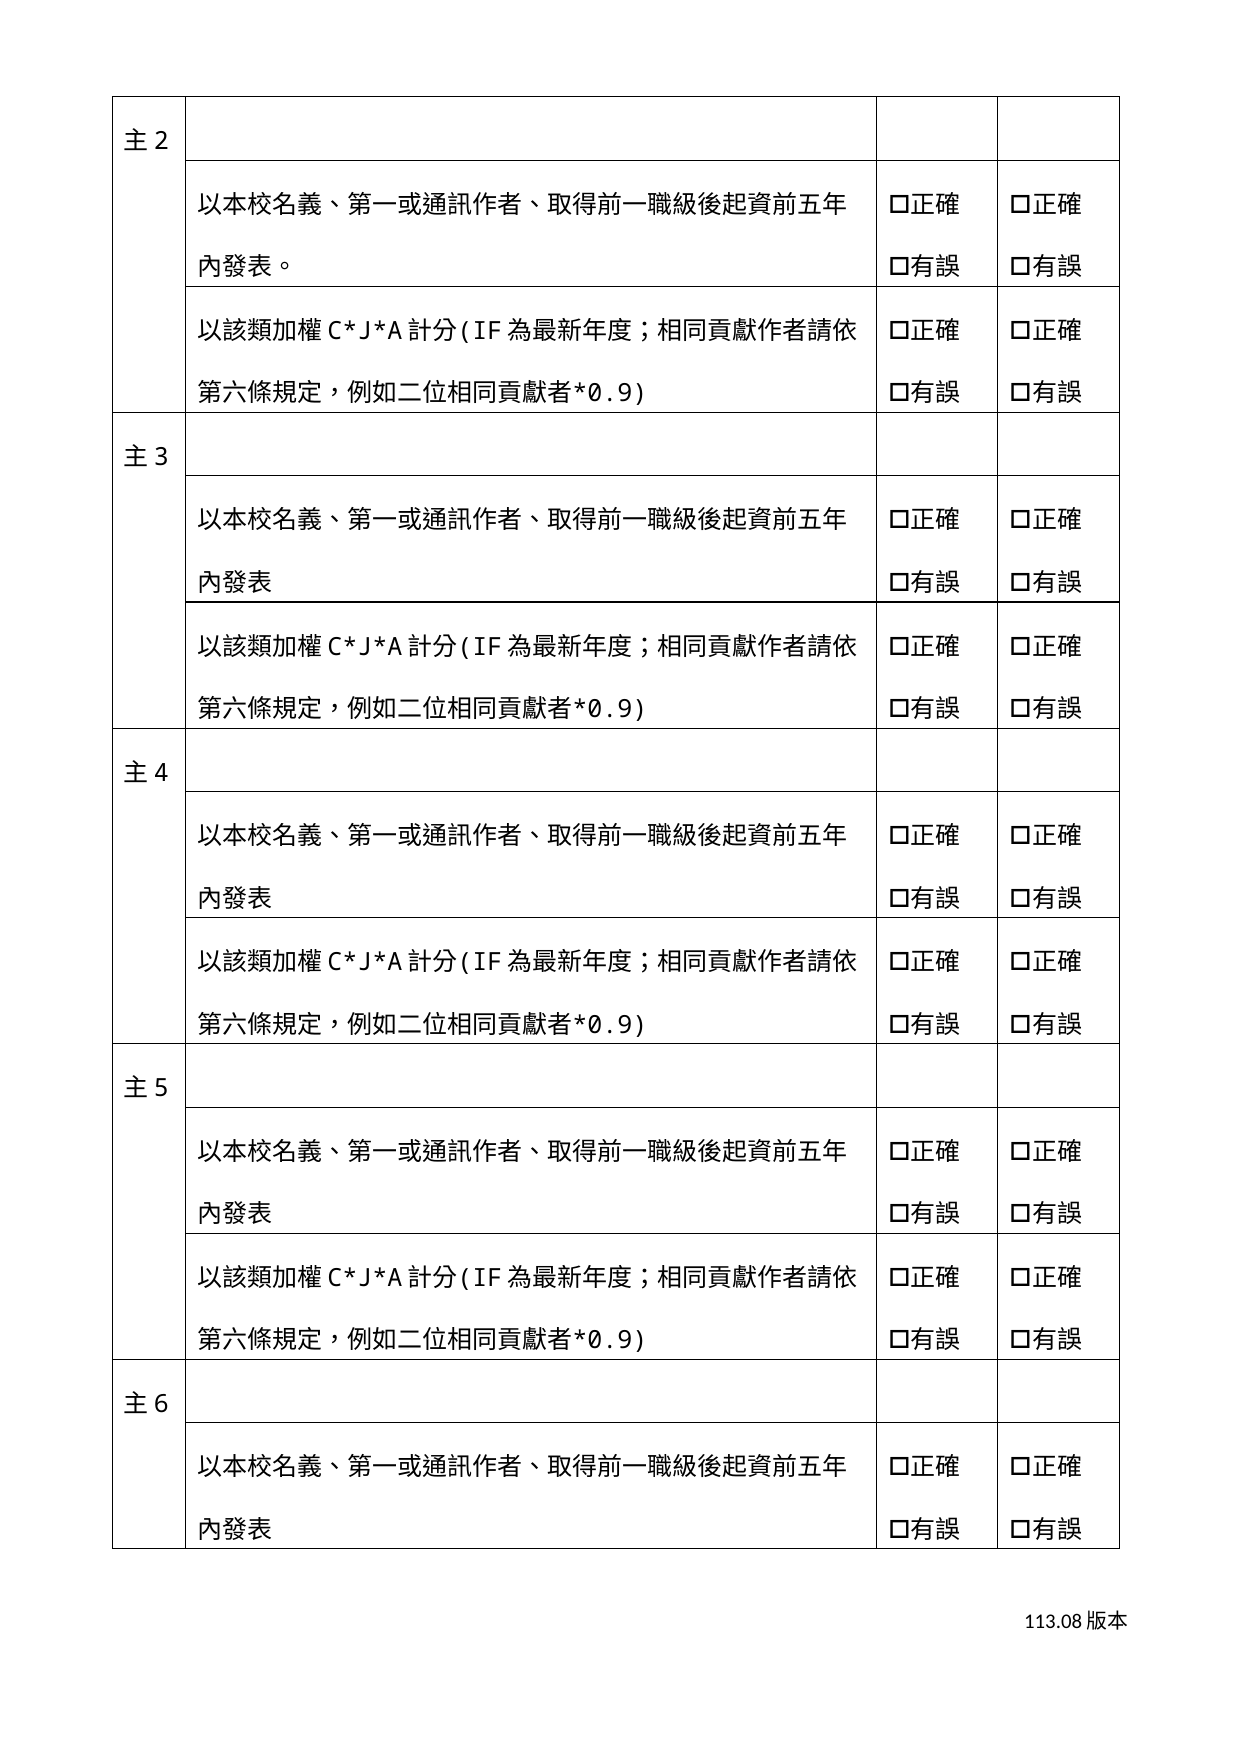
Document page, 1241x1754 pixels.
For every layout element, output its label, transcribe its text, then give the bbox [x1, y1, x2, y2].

table_cell 正確 有誤 [998, 603, 1119, 727]
table_cell 正確 有誤 [998, 1108, 1119, 1233]
table_cell 正確 有誤 [998, 792, 1119, 917]
table_cell 正確 有誤 [998, 918, 1119, 1043]
table_cell 以該類加權C*J*A計分(IF為最新年度；相同貢獻作者請依第六條規定，例如二位相同貢獻者*0.9) [186, 603, 876, 727]
table_cell 正確 有誤 [998, 161, 1119, 286]
table_cell [877, 729, 997, 791]
table_cell 以本校名義、第一或通訊作者、取得前一職級後起資前五年內發表 [186, 476, 876, 601]
table_cell 正確 有誤 [877, 1108, 997, 1233]
table_cell 以本校名義、第一或通訊作者、取得前一職級後起資前五年內發表 [186, 1108, 876, 1233]
table_cell [998, 97, 1119, 160]
table_cell [998, 729, 1119, 791]
table_cell 正確 有誤 [877, 1234, 997, 1359]
table_cell 以該類加權C*J*A計分(IF為最新年度；相同貢獻作者請依第六條規定，例如二位相同貢獻者*0.9) [186, 918, 876, 1043]
table_cell 正確 有誤 [877, 792, 997, 917]
table_cell 正確 有誤 [877, 918, 997, 1043]
table_cell [186, 1044, 876, 1107]
table_cell 正確 有誤 [877, 1423, 997, 1548]
table_cell 以本校名義、第一或通訊作者、取得前一職級後起資前五年內發表。 [186, 161, 876, 286]
table_cell 以該類加權C*J*A計分(IF為最新年度；相同貢獻作者請依第六條規定，例如二位相同貢獻者*0.9) [186, 287, 876, 412]
table_cell 以本校名義、第一或通訊作者、取得前一職級後起資前五年內發表 [186, 1423, 876, 1548]
table_cell 正確 有誤 [998, 1423, 1119, 1548]
table_cell [186, 1360, 876, 1422]
table_cell 以該類加權C*J*A計分(IF為最新年度；相同貢獻作者請依第六條規定，例如二位相同貢獻者*0.9) [186, 1234, 876, 1359]
table_cell 正確 有誤 [877, 476, 997, 601]
table_cell [877, 1044, 997, 1107]
table_cell [877, 97, 997, 160]
table_cell 正確 有誤 [998, 287, 1119, 412]
table_cell [998, 1044, 1119, 1107]
table_cell 正確 有誤 [998, 1234, 1119, 1359]
table_cell [186, 413, 876, 475]
table_cell 主3 [113, 413, 185, 727]
table_cell 以本校名義、第一或通訊作者、取得前一職級後起資前五年內發表 [186, 792, 876, 917]
table_cell [998, 1360, 1119, 1422]
table_cell 正確 有誤 [877, 603, 997, 727]
table_cell 主4 [113, 729, 185, 1043]
table_cell 正確 有誤 [998, 476, 1119, 601]
table_cell 正確 有誤 [877, 161, 997, 286]
table_cell [186, 729, 876, 791]
table_cell 正確 有誤 [877, 287, 997, 412]
table_cell [998, 413, 1119, 475]
table_cell [877, 413, 997, 475]
table_cell 主2 [113, 97, 185, 412]
table_cell [877, 1360, 997, 1422]
table_cell 主5 [113, 1044, 185, 1359]
table_cell 主6 [113, 1360, 185, 1548]
table_cell [186, 97, 876, 160]
